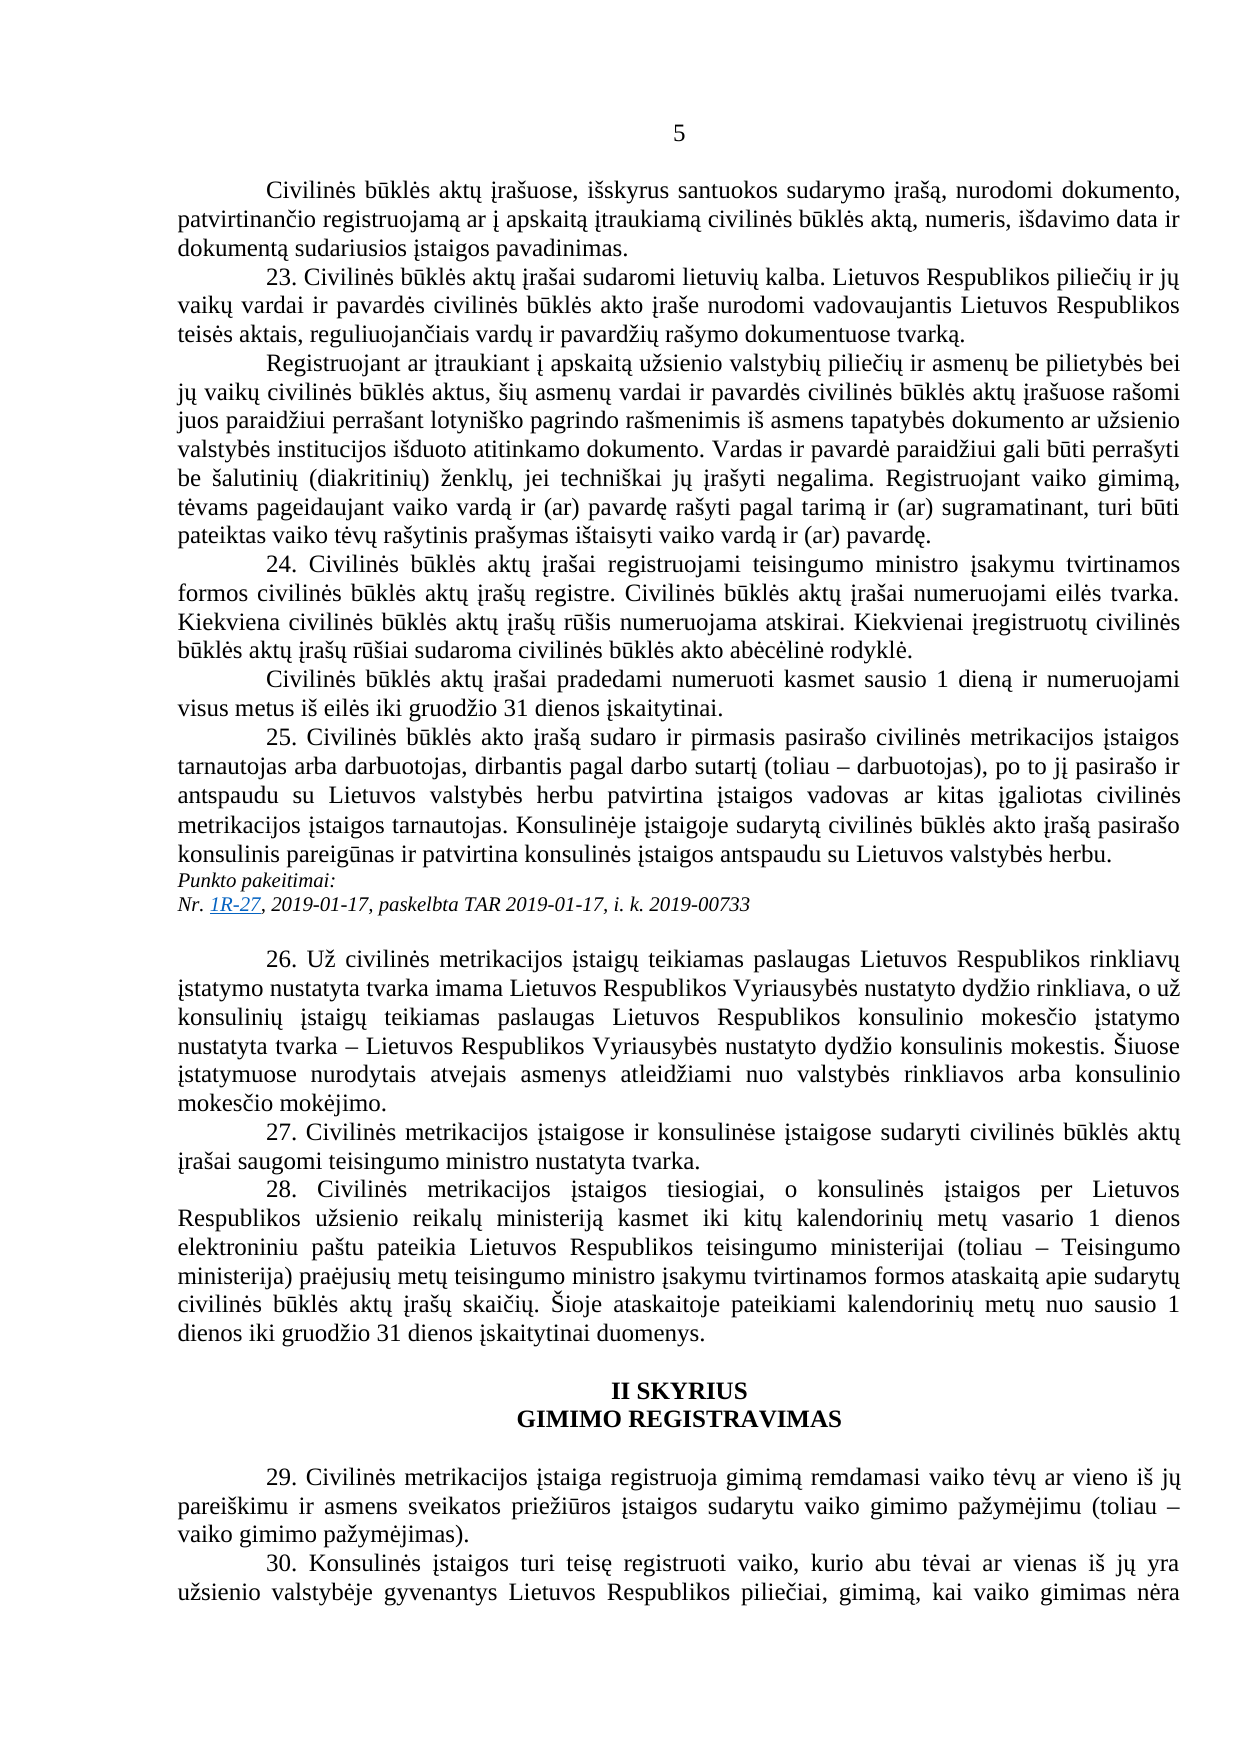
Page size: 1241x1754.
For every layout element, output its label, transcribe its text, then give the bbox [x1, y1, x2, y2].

text 25. Civilinės būklės akto įrašą sudaro ir pirmasis pasirašo civilinės metrikacijos įstaigos tarnautojas arba darbuotojas, dirbantis pagal darbo sutartį (toliau – darbuotojas), po to jį pasirašo ir antspaudu su Lietuvos valstybės herbu patvirtina įstaigos vadovas ar kitas įgaliotas civilinės metrikacijos įstaigos tarnautojas. Konsulinėje įstaigoje sudarytą civilinės būklės akto įrašą pasirašo konsulinis pareigūnas ir patvirtina konsulinės įstaigos antspaudu su Lietuvos valstybės herbu. [177, 722, 1181, 868]
text 28. Civilinės metrikacijos įstaigos tiesiogiai, o konsulinės įstaigos per Lietuvos Respublikos užsienio reikalų ministeriją kasmet iki kitų kalendorinių metų vasario 1 dienos elektroniniu paštu pateikia Lietuvos Respublikos teisingumo ministerijai (toliau – Teisingumo ministerija) praėjusių metų teisingumo ministro įsakymu tvirtinamos formos ataskaitą apie sudarytų civilinės būklės aktų įrašų skaičių. Šioje ataskaitoje pateikiami kalendorinių metų nuo sausio 1 dienos iki gruodžio 31 dienos įskaitytinai duomenys. [177, 1174, 1181, 1347]
text 23. Civilinės būklės aktų įrašai sudaromi lietuvių kalba. Lietuvos Respublikos piliečių ir jų vaikų vardai ir pavardės civilinės būklės akto įraše nurodomi vadovaujantis Lietuvos Respublikos teisės aktais, reguliuojančiais vardų ir pavardžių rašymo dokumentuose tvarką. [177, 262, 1181, 348]
text 29. Civilinės metrikacijos įstaiga registruoja gimimą remdamasi vaiko tėvų ar vieno iš jų pareiškimu ir asmens sveikatos priežiūros įstaigos sudarytu vaiko gimimo pažymėjimu (toliau – vaiko gimimo pažymėjimas). [177, 1462, 1181, 1548]
text 26. Už civilinės metrikacijos įstaigų teikiamas paslaugas Lietuvos Respublikos rinkliavų įstatymo nustatyta tvarka imama Lietuvos Respublikos Vyriausybės nustatyto dydžio rinkliava, o už konsulinių įstaigų teikiamas paslaugas Lietuvos Respublikos konsulinio mokesčio įstatymo nustatyta tvarka – Lietuvos Respublikos Vyriausybės nustatyto dydžio konsulinis mokestis. Šiuose įstatymuose nurodytais atvejais asmenys atleidžiami nuo valstybės rinkliavos arba konsulinio mokesčio mokėjimo. [177, 944, 1181, 1117]
text GIMIMO REGISTRAVIMAS [177, 1404, 1181, 1433]
text Nr. 1R-27, 2019-01-17, paskelbta TAR 2019-01-17, i. k. 2019-00733 [177, 892, 1181, 916]
text 30. Konsulinės įstaigos turi teisę registruoti vaiko, kurio abu tėvai ar vienas iš jų yra užsienio valstybėje gyvenantys Lietuvos Respublikos piliečiai, gimimą, kai vaiko gimimas nėra [177, 1548, 1181, 1606]
text Punkto pakeitimai: [177, 868, 1181, 892]
text Civilinės būklės aktų įrašai pradedami numeruoti kasmet sausio 1 dieną ir numeruojami visus metus iš eilės iki gruodžio 31 dienos įskaitytinai. [177, 664, 1181, 722]
text Civilinės būklės aktų įrašuose, išskyrus santuokos sudarymo įrašą, nurodomi dokumento, patvirtinančio registruojamą ar į apskaitą įtraukiamą civilinės būklės aktą, numeris, išdavimo data ir dokumentą sudariusios įstaigos pavadinimas. [177, 176, 1181, 262]
text 27. Civilinės metrikacijos įstaigose ir konsulinėse įstaigose sudaryti civilinės būklės aktų įrašai saugomi teisingumo ministro nustatyta tvarka. [177, 1117, 1181, 1174]
text Registruojant ar įtraukiant į apskaitą užsienio valstybių piliečių ir asmenų be pilietybės bei jų vaikų civilinės būklės aktus, šių asmenų vardai ir pavardės civilinės būklės aktų įrašuose rašomi juos paraidžiui perrašant lotyniško pagrindo rašmenimis iš asmens tapatybės dokumento ar užsienio valstybės institucijos išduoto atitinkamo dokumento. Vardas ir pavardė paraidžiui gali būti perrašyti be šalutinių (diakritinių) ženklų, jei techniškai jų įrašyti negalima. Registruojant vaiko gimimą, tėvams pageidaujant vaiko vardą ir (ar) pavardę rašyti pagal tarimą ir (ar) sugramatinant, turi būti pateiktas vaiko tėvų rašytinis prašymas ištaisyti vaiko vardą ir (ar) pavardę. [177, 348, 1181, 549]
text II SKYRIUS [177, 1376, 1181, 1404]
text 24. Civilinės būklės aktų įrašai registruojami teisingumo ministro įsakymu tvirtinamos formos civilinės būklės aktų įrašų registre. Civilinės būklės aktų įrašai numeruojami eilės tvarka. Kiekviena civilinės būklės aktų įrašų rūšis numeruojama atskirai. Kiekvienai įregistruotų civilinės būklės aktų įrašų rūšiai sudaroma civilinės būklės akto abėcėlinė rodyklė. [177, 549, 1181, 664]
